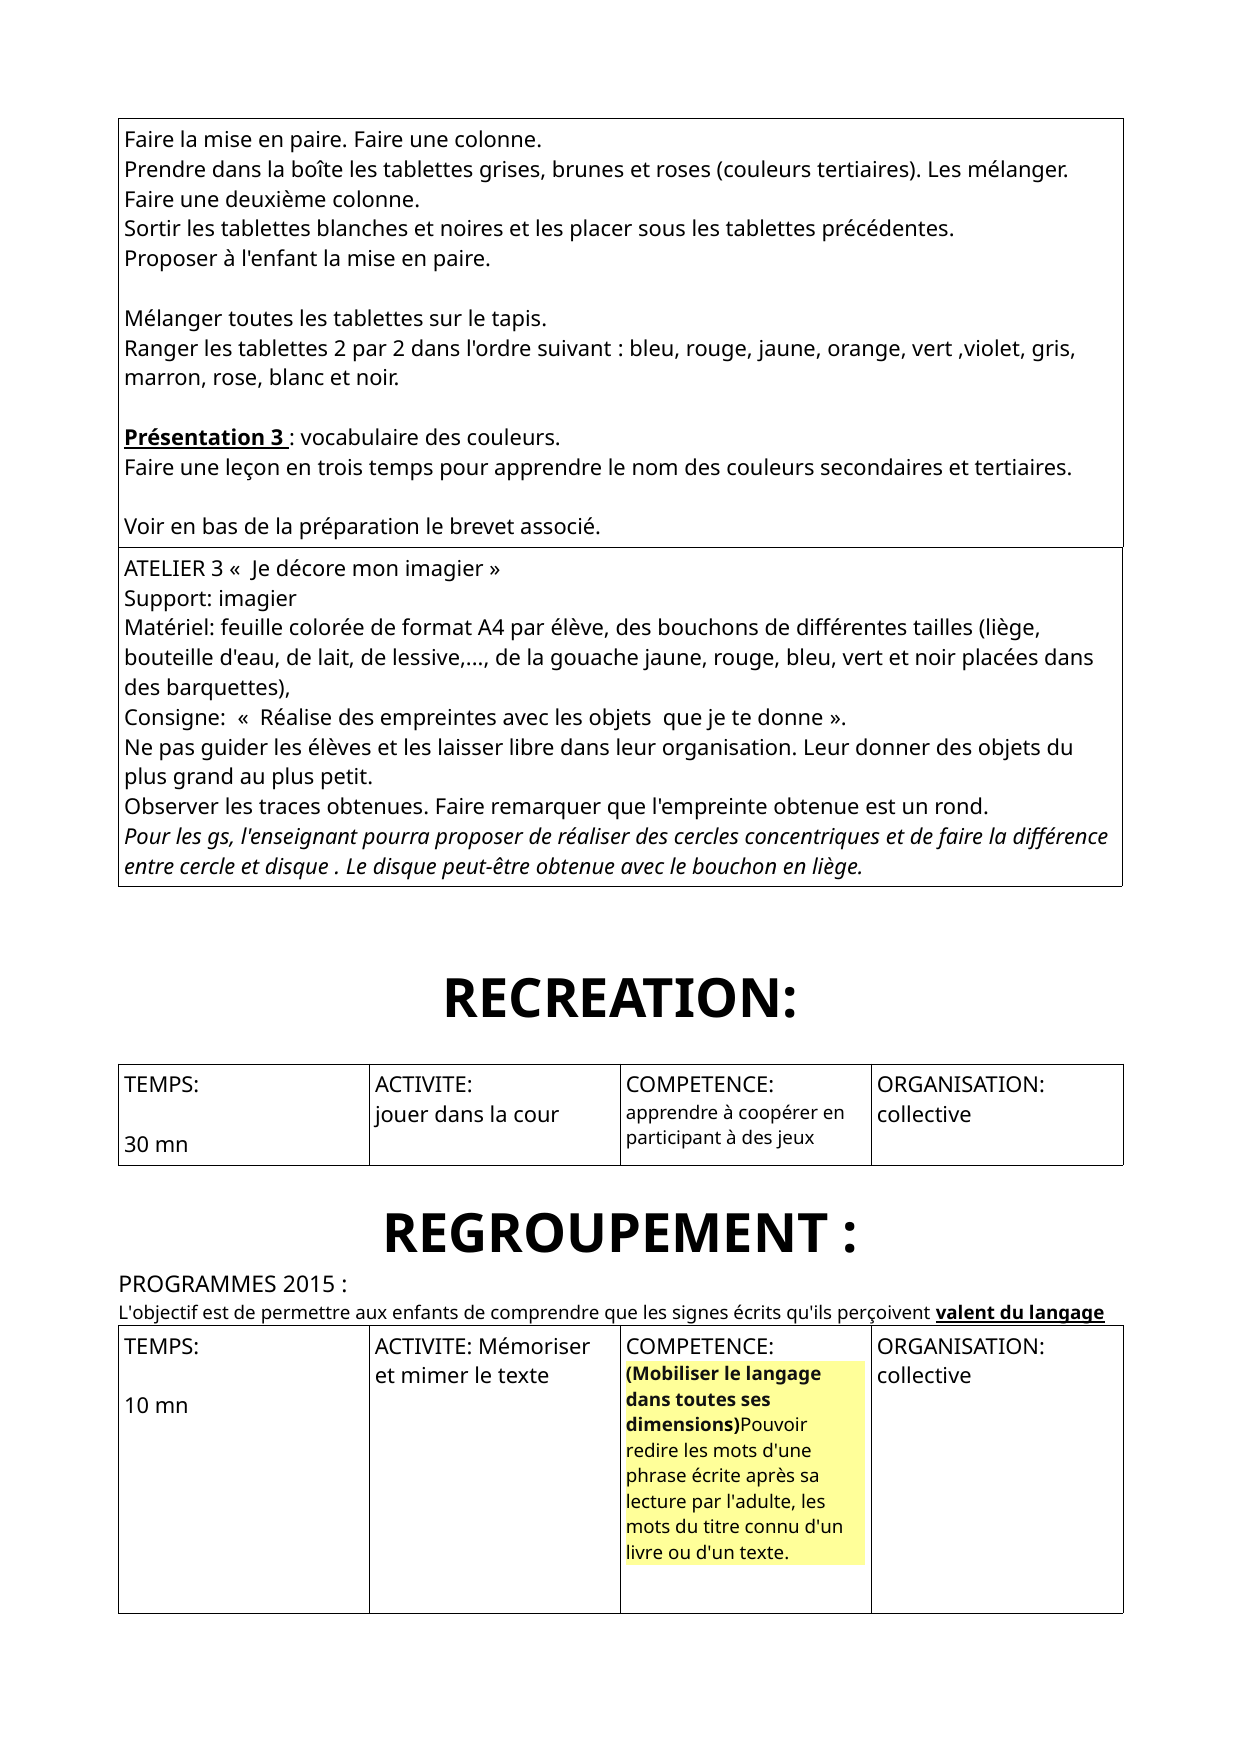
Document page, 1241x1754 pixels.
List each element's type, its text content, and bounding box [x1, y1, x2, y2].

text RECREATION: [118, 960, 1122, 1034]
text REGROUPEMENT : [118, 1194, 1122, 1268]
table_header TEMPS: 10 mn [119, 1326, 369, 1613]
text L'objectif est de permettre aux enfants de comprendre que les signes écrits qu'ils perçoivent valent du langage [118, 1299, 1122, 1325]
table_header ORGANISATION: collective [872, 1065, 1123, 1164]
table_header Faire la mise en paire. Faire une colonne. Prendre dans la boîte les tablettes grises, brunes et roses (couleurs tertiaires). Les mélanger. Faire une deuxième colonne. Sortir les tablettes blanches et noires et les placer sous les tablettes précédentes. Proposer à l'enfant la mise en paire. Mélanger toutes les tablettes sur le tapis. Ranger les tablettes 2 par 2 dans l'ordre suivant : bleu, rouge, jaune, orange, vert ,violet, gris, marron, rose, blanc et noir. Présentation 3 : vocabulaire des couleurs. Faire une leçon en trois temps pour apprendre le nom des couleurs secondaires et tertiaires. Voir en bas de la préparation le brevet associé. [119, 119, 1123, 547]
table_header ACTIVITE: jouer dans la cour [370, 1065, 620, 1164]
table_header ORGANISATION: collective [872, 1326, 1123, 1613]
table_header ATELIER 3 « Je décore mon imagier » Support: imagier Matériel: feuille colorée de format A4 par élève, des bouchons de différentes tailles (liège, bouteille d'eau, de lait, de lessive,..., de la gouache jaune, rouge, bleu, vert et noir placées dans des barquettes), Consigne: « Réalise des empreintes avec les objets que je te donne ». Ne pas guider les élèves et les laisser libre dans leur organisation. Leur donner des objets du plus grand au plus petit. Observer les traces obtenues. Faire remarquer que l'empreinte obtenue est un rond. Pour les gs, l'enseignant pourra proposer de réaliser des cercles concentriques et de faire la différence entre cercle et disque . Le disque peut-être obtenue avec le bouchon en liège. [119, 548, 1122, 886]
text PROGRAMMES 2015 : [118, 1268, 1122, 1299]
table_header TEMPS: 30 mn [119, 1065, 369, 1164]
table_header COMPETENCE: apprendre à coopérer en participant à des jeux [621, 1065, 871, 1164]
table_header COMPETENCE: (Mobiliser le langage dans toutes ses dimensions)Pouvoir redire les mots d'une phrase écrite après sa lecture par l'adulte, les mots du titre connu d'un livre ou d'un texte. [621, 1326, 871, 1613]
table_header ACTIVITE: Mémoriser et mimer le texte [370, 1326, 620, 1613]
